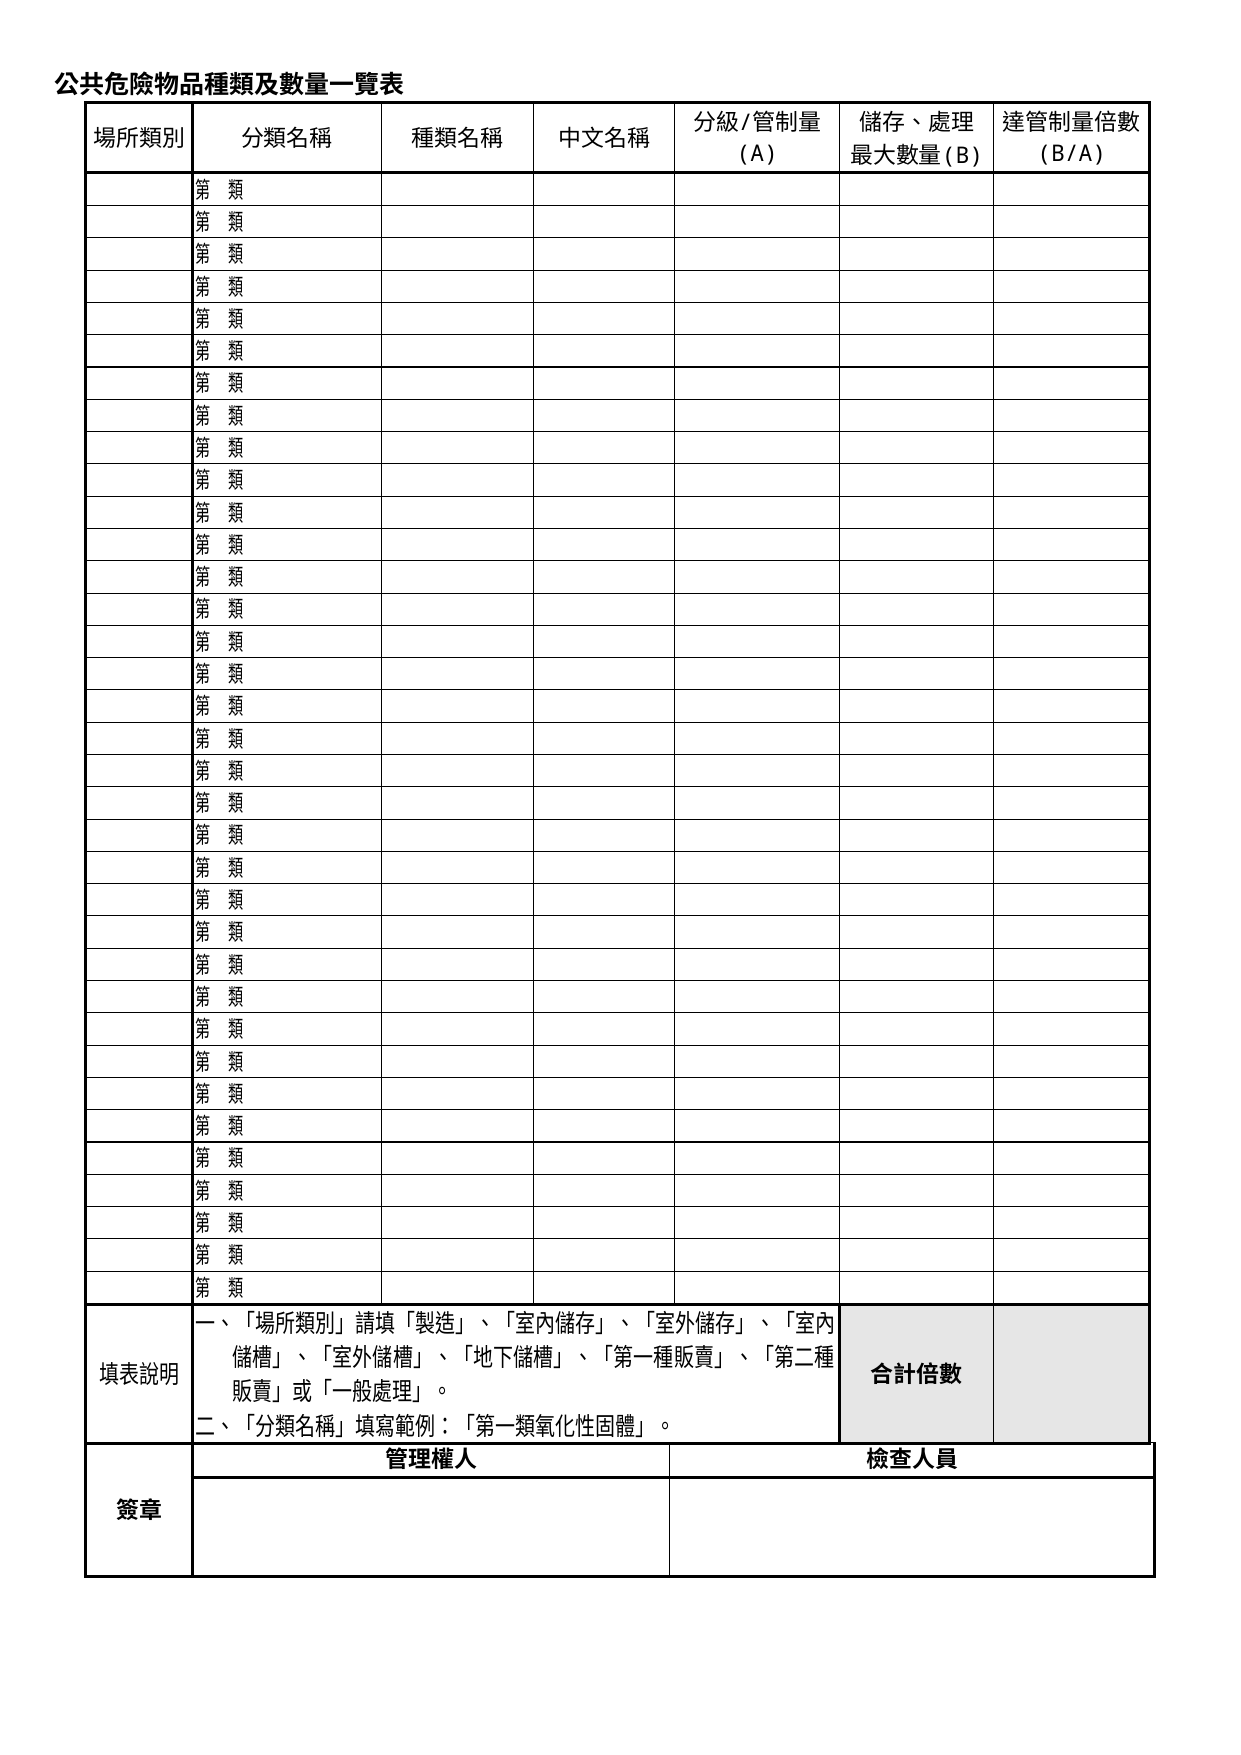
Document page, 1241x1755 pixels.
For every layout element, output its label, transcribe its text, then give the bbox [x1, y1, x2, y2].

table_cell [840, 1239, 993, 1271]
table_cell 第 類 [194, 723, 381, 754]
table_cell [534, 1239, 674, 1271]
table_cell [87, 1175, 191, 1206]
table_cell [675, 1207, 839, 1238]
table_cell [994, 916, 1148, 948]
table_cell [994, 820, 1148, 851]
table_cell [194, 1479, 669, 1574]
table_cell [840, 1272, 993, 1303]
table_cell [382, 981, 533, 1012]
table_cell [840, 464, 993, 496]
table_cell [382, 464, 533, 496]
table_cell [534, 626, 674, 657]
table_cell [675, 497, 839, 528]
table_cell [994, 497, 1148, 528]
table_cell [534, 1207, 674, 1238]
table_cell [382, 432, 533, 463]
table_cell 第 類 [194, 529, 381, 560]
table_cell [382, 820, 533, 851]
table_cell [840, 884, 993, 915]
table_header 達管制量倍數(B/A) [994, 104, 1148, 171]
table_cell [382, 1272, 533, 1303]
table_cell [675, 884, 839, 915]
table_cell [675, 174, 839, 205]
table_cell [382, 303, 533, 334]
table_cell [994, 1207, 1148, 1238]
table_cell 第 類 [194, 755, 381, 786]
table_cell [675, 368, 839, 399]
table_cell [534, 1143, 674, 1174]
table_cell 第 類 [194, 1078, 381, 1109]
table_cell [87, 497, 191, 528]
table_cell 第 類 [194, 271, 381, 302]
table_cell [840, 1143, 993, 1174]
table_cell [534, 1078, 674, 1109]
table_cell 簽章 [87, 1445, 191, 1574]
table_cell [840, 690, 993, 722]
table_cell [382, 238, 533, 269]
table_cell [87, 981, 191, 1012]
table_cell [87, 787, 191, 818]
table_cell 合計倍數 [841, 1306, 993, 1442]
table_cell [994, 852, 1148, 883]
table_cell [382, 884, 533, 915]
table_cell [675, 1110, 839, 1141]
text 公共危險物品種類及數量一覽表 [54, 64, 1179, 101]
table_cell [675, 1143, 839, 1174]
table_cell [87, 820, 191, 851]
table_cell [994, 594, 1148, 625]
table_cell [534, 464, 674, 496]
table_cell [87, 690, 191, 722]
table_cell [840, 787, 993, 818]
table_cell 第 類 [194, 820, 381, 851]
table_cell [994, 238, 1148, 269]
table_cell [534, 1272, 674, 1303]
table_cell [87, 916, 191, 948]
table_cell [534, 884, 674, 915]
table_cell [87, 432, 191, 463]
table_cell 第 類 [194, 884, 381, 915]
table_cell [87, 755, 191, 786]
table_header 種類名稱 [382, 104, 533, 171]
table_cell [534, 981, 674, 1012]
table_cell [534, 174, 674, 205]
table_cell [675, 755, 839, 786]
table_cell [675, 464, 839, 496]
table_cell [840, 820, 993, 851]
table_cell [382, 1078, 533, 1109]
table_cell [675, 271, 839, 302]
table_cell [87, 626, 191, 657]
table_cell [675, 820, 839, 851]
table_cell [382, 400, 533, 431]
table_cell [994, 529, 1148, 560]
table_cell [382, 368, 533, 399]
table_cell [994, 368, 1148, 399]
table_cell [840, 1207, 993, 1238]
table_cell [840, 561, 993, 592]
table_cell [840, 723, 993, 754]
table_cell [534, 303, 674, 334]
table_cell [840, 1110, 993, 1141]
table_cell 第 類 [194, 1175, 381, 1206]
table_cell [840, 335, 993, 366]
table_cell [382, 497, 533, 528]
table_cell [840, 755, 993, 786]
table_cell [534, 271, 674, 302]
table_cell [840, 368, 993, 399]
table_cell [840, 238, 993, 269]
table_cell [382, 594, 533, 625]
table_cell 第 類 [194, 594, 381, 625]
table_cell 第 類 [194, 303, 381, 334]
table_cell [675, 335, 839, 366]
table_cell [840, 497, 993, 528]
table_cell [382, 271, 533, 302]
table_cell [675, 1272, 839, 1303]
table_cell 第 類 [194, 561, 381, 592]
table_cell [534, 206, 674, 237]
table_cell [840, 1046, 993, 1077]
table_cell [87, 335, 191, 366]
table_cell [994, 658, 1148, 689]
table_cell [382, 1239, 533, 1271]
table_cell [382, 658, 533, 689]
table_cell [675, 658, 839, 689]
table_cell 第 類 [194, 432, 381, 463]
table_cell [840, 981, 993, 1012]
table_cell [840, 174, 993, 205]
table_cell 第 類 [194, 1239, 381, 1271]
table_cell [840, 1175, 993, 1206]
table_cell [382, 916, 533, 948]
table_cell [382, 335, 533, 366]
table_cell [87, 1013, 191, 1044]
text [88, 7, 428, 56]
table_cell [675, 238, 839, 269]
table_cell [840, 658, 993, 689]
table_cell [675, 206, 839, 237]
table_cell [675, 626, 839, 657]
table_cell 一、「場所類別」請填「製造」、「室內儲存」、「室外儲存」、「室內儲槽」、「室外儲槽」、「地下儲槽」、「第一種販賣」、「第二種販賣」或「一般處理」。 二、「分類名稱」填寫範例：「第一類氧化性固體」。 [194, 1306, 838, 1442]
table_cell [840, 271, 993, 302]
table_cell [994, 206, 1148, 237]
table_cell [87, 1143, 191, 1174]
table_cell [675, 529, 839, 560]
table_cell [87, 529, 191, 560]
table_cell [675, 852, 839, 883]
table_cell [87, 1078, 191, 1109]
table_cell [994, 1143, 1148, 1174]
table_cell 第 類 [194, 1110, 381, 1141]
table_cell [994, 755, 1148, 786]
table_cell [840, 1013, 993, 1044]
table_cell [87, 949, 191, 980]
table_cell [382, 206, 533, 237]
table_cell [534, 723, 674, 754]
table_cell [382, 1207, 533, 1238]
table_cell [994, 1046, 1148, 1077]
table_cell [840, 206, 993, 237]
table_cell 第 類 [194, 335, 381, 366]
table_cell [534, 335, 674, 366]
table_cell [840, 529, 993, 560]
table_cell 第 類 [194, 1143, 381, 1174]
table_cell [534, 529, 674, 560]
table_cell 檢查人員 [670, 1443, 1153, 1476]
table_cell [675, 1078, 839, 1109]
table_cell [534, 1110, 674, 1141]
table_cell [994, 723, 1148, 754]
table_cell [382, 561, 533, 592]
table_cell [87, 400, 191, 431]
table_cell [840, 1078, 993, 1109]
table_cell [87, 594, 191, 625]
table_cell [534, 594, 674, 625]
table_cell [534, 1013, 674, 1044]
table_cell 第 類 [194, 1272, 381, 1303]
table_cell [382, 852, 533, 883]
table_cell [994, 1175, 1148, 1206]
table_cell [840, 400, 993, 431]
table_cell [675, 949, 839, 980]
table_cell 第 類 [194, 787, 381, 818]
table_cell [382, 174, 533, 205]
table_cell [675, 787, 839, 818]
table_cell 第 類 [194, 690, 381, 722]
table_cell [534, 690, 674, 722]
table_cell [87, 206, 191, 237]
table_cell [382, 787, 533, 818]
table_cell 第 類 [194, 1207, 381, 1238]
table_cell 第 類 [194, 949, 381, 980]
table_cell [994, 400, 1148, 431]
table_cell [534, 787, 674, 818]
table_cell [534, 658, 674, 689]
table_cell 第 類 [194, 238, 381, 269]
table_cell [840, 949, 993, 980]
table_cell [382, 1046, 533, 1077]
table_cell [994, 1272, 1148, 1303]
table_cell [994, 1306, 1148, 1442]
table_cell [382, 723, 533, 754]
table_cell 第 類 [194, 174, 381, 205]
table_cell [675, 561, 839, 592]
table_cell [382, 949, 533, 980]
table_cell 填表說明 [87, 1306, 191, 1442]
table_cell [675, 400, 839, 431]
table_header 儲存、處理 最大數量(B) [840, 104, 993, 171]
table_cell [382, 1013, 533, 1044]
table_cell 第 類 [194, 981, 381, 1012]
table_cell [534, 561, 674, 592]
table_cell [534, 1175, 674, 1206]
table_cell [994, 335, 1148, 366]
table_header 場所類別 [87, 104, 191, 171]
table_cell [87, 658, 191, 689]
table_cell 第 類 [194, 464, 381, 496]
table_cell [840, 852, 993, 883]
table_cell 第 類 [194, 1046, 381, 1077]
table_cell [675, 1013, 839, 1044]
table_cell [87, 368, 191, 399]
table_cell [675, 1175, 839, 1206]
table_cell [87, 238, 191, 269]
table_cell [87, 561, 191, 592]
table_cell [87, 464, 191, 496]
table_cell [675, 1239, 839, 1271]
table_cell [840, 626, 993, 657]
table_cell 管理權人 [194, 1445, 669, 1476]
table_cell [994, 626, 1148, 657]
table_cell [382, 1175, 533, 1206]
table_cell [534, 432, 674, 463]
table_cell [994, 1013, 1148, 1044]
table_cell [534, 400, 674, 431]
table_cell [675, 303, 839, 334]
table_cell [382, 1110, 533, 1141]
table_cell [87, 1110, 191, 1141]
table_cell [675, 916, 839, 948]
table_cell [87, 1272, 191, 1303]
table_cell [675, 432, 839, 463]
table_cell [87, 271, 191, 302]
table_cell [87, 1239, 191, 1271]
table_cell [675, 981, 839, 1012]
table_cell 第 類 [194, 206, 381, 237]
table_cell [675, 594, 839, 625]
table_cell [534, 949, 674, 980]
table_cell [87, 723, 191, 754]
table_cell [994, 1078, 1148, 1109]
table_cell [840, 432, 993, 463]
table_cell [994, 174, 1148, 205]
table_cell [840, 594, 993, 625]
table_cell [87, 303, 191, 334]
table_cell [87, 1046, 191, 1077]
table_cell [994, 949, 1148, 980]
table_cell 第 類 [194, 400, 381, 431]
table_cell 第 類 [194, 916, 381, 948]
table_cell [994, 561, 1148, 592]
table_cell [994, 884, 1148, 915]
table_cell [534, 852, 674, 883]
table_cell 第 類 [194, 852, 381, 883]
table_header 中文名稱 [534, 104, 674, 171]
table_cell [87, 1207, 191, 1238]
table_cell [994, 787, 1148, 818]
table_cell 第 類 [194, 626, 381, 657]
table_cell [382, 690, 533, 722]
table_cell 第 類 [194, 368, 381, 399]
table_cell [534, 916, 674, 948]
table_cell [994, 271, 1148, 302]
table_cell [675, 690, 839, 722]
table_cell [534, 497, 674, 528]
table_cell [840, 916, 993, 948]
table_cell [382, 755, 533, 786]
table_cell [994, 464, 1148, 496]
table_cell [675, 1046, 839, 1077]
table_cell [382, 529, 533, 560]
table_cell [675, 723, 839, 754]
table_cell 第 類 [194, 1013, 381, 1044]
table_cell [994, 303, 1148, 334]
table_cell [534, 755, 674, 786]
table_cell [87, 852, 191, 883]
table_cell 第 類 [194, 497, 381, 528]
table_cell [994, 1239, 1148, 1271]
table_cell [994, 1110, 1148, 1141]
table_cell [840, 303, 993, 334]
table_cell 第 類 [194, 658, 381, 689]
table_cell [670, 1479, 1153, 1574]
table_cell [994, 690, 1148, 722]
table_cell [382, 626, 533, 657]
table_cell [994, 432, 1148, 463]
table_cell [994, 981, 1148, 1012]
table_cell [534, 238, 674, 269]
table_header 分類名稱 [194, 104, 381, 171]
table_cell [87, 884, 191, 915]
table_cell [534, 1046, 674, 1077]
table_cell [534, 368, 674, 399]
table_cell [382, 1143, 533, 1174]
table_cell [534, 820, 674, 851]
table_cell [87, 174, 191, 205]
table_header 分級/管制量(A) [675, 104, 839, 171]
